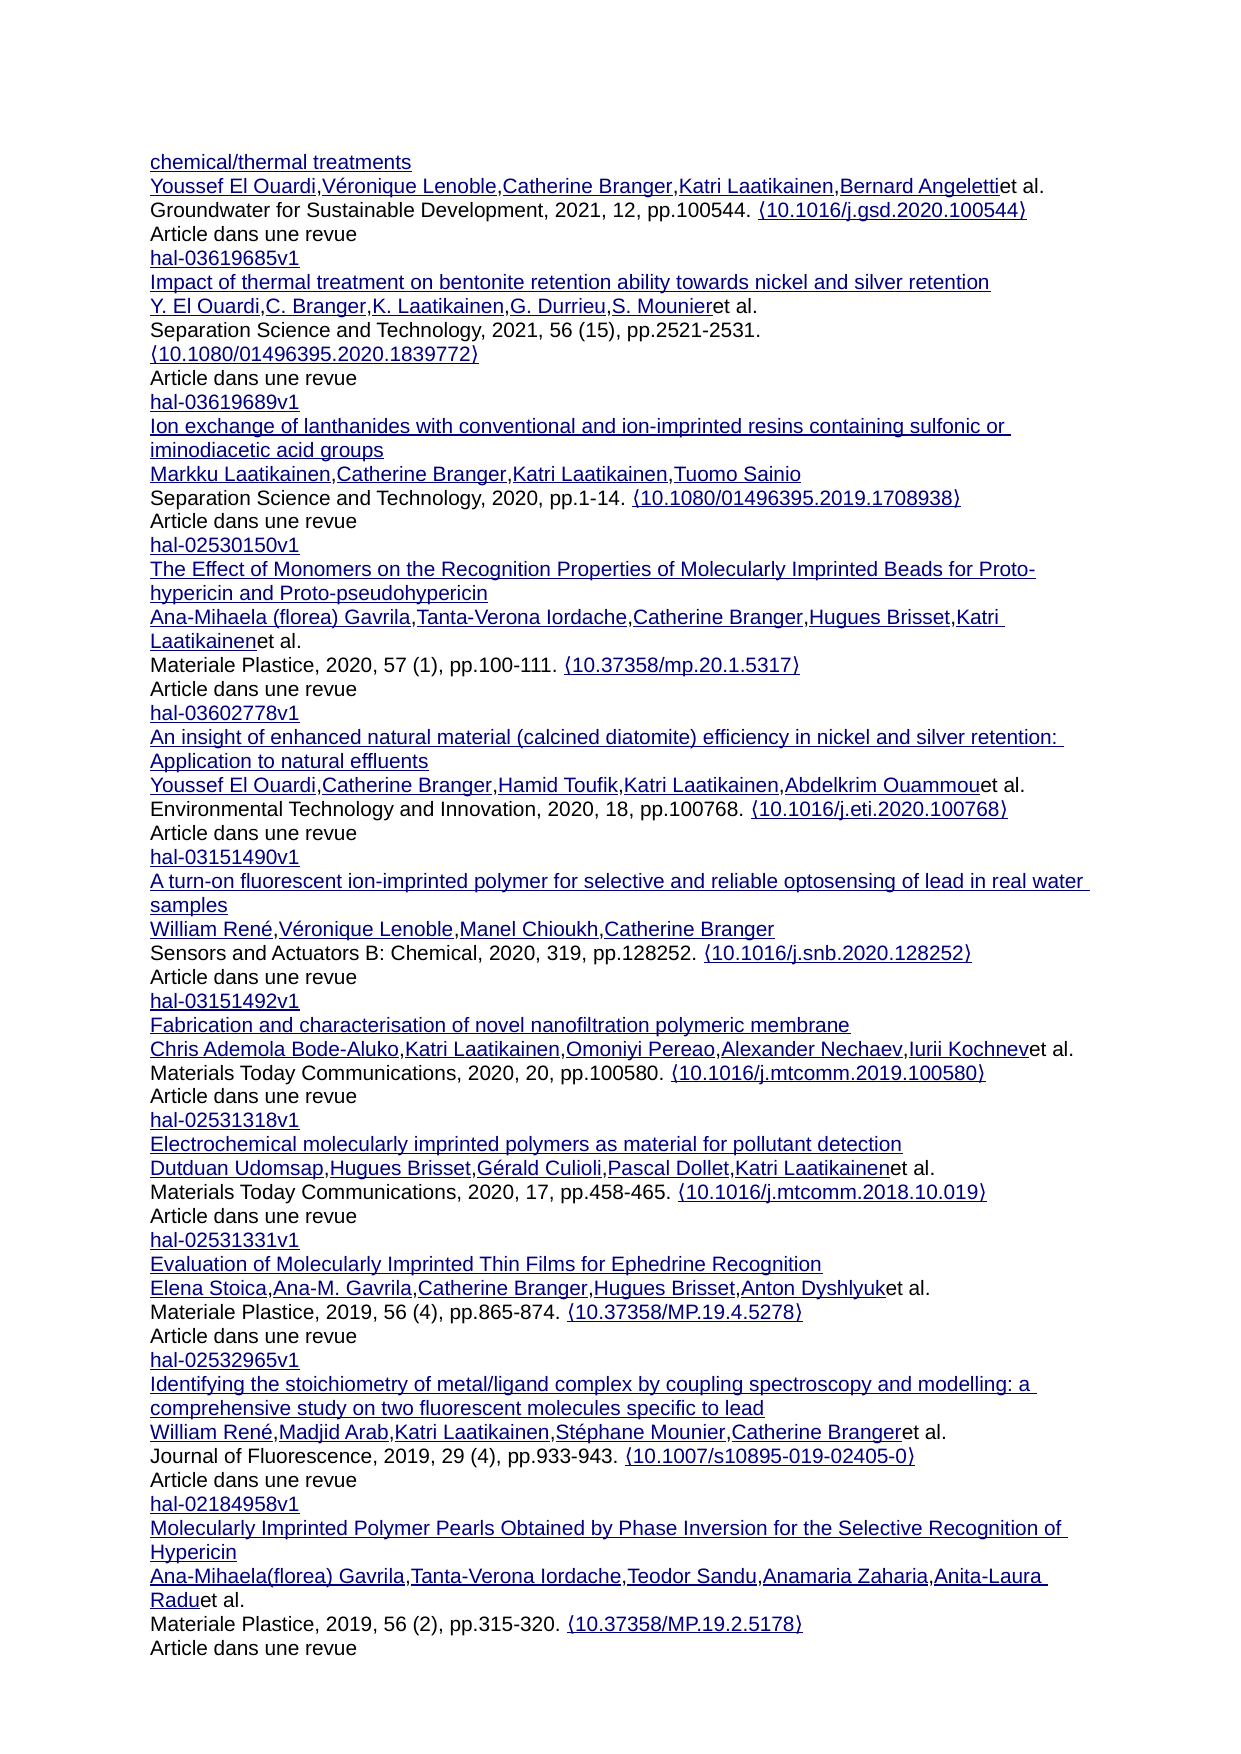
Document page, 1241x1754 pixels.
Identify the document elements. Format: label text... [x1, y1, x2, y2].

table_cell chemical/thermal treatments Youssef El Ouardi,Véronique Lenoble,Catherine Branger,Katri Laatikainen,Bernard Angelettiet al. Groundwater for Sustainable Development, 2021, 12, pp.100544. ⟨10.1016/j.gsd.2020.100544⟩ Article dans une revue hal-03619685v1 [150, 150, 1090, 270]
table_cell Impact of thermal treatment on bentonite retention ability towards nickel and silver retention Y. El Ouardi,C. Branger,K. Laatikainen,G. Durrieu,S. Mounieret al. Separation Science and Technology, 2021, 56 (15), pp.2521-2531. ⟨10.1080/01496395.2020.1839772⟩ Article dans une revue hal-03619689v1 [150, 270, 1090, 413]
table_cell An insight of enhanced natural material (calcined diatomite) efficiency in nickel and silver retention: Application to natural effluents Youssef El Ouardi,Catherine Branger,Hamid Toufik,Katri Laatikainen,Abdelkrim Ouammouet al. Environmental Technology and Innovation, 2020, 18, pp.100768. ⟨10.1016/j.eti.2020.100768⟩ Article dans une revue hal-03151490v1 [150, 725, 1090, 869]
table_cell Molecularly Imprinted Polymer Pearls Obtained by Phase Inversion for the Selective Recognition of Hypericin Ana-Mihaela(florea) Gavrila,Tanta-Verona Iordache,Teodor Sandu,Anamaria Zaharia,Anita-Laura Raduet al. Materiale Plastice, 2019, 56 (2), pp.315-320. ⟨10.37358/MP.19.2.5178⟩ Article dans une revue [150, 1516, 1090, 1659]
table_cell samples William René,Véronique Lenoble,Manel Chioukh,Catherine Branger Sensors and Actuators B: Chemical, 2020, 319, pp.128252. ⟨10.1016/j.snb.2020.128252⟩ Article dans une revue hal-03151492v1 [150, 891, 1090, 1012]
table_cell Fabrication and characterisation of novel nanofiltration polymeric membrane Chris Ademola Bode-Aluko,Katri Laatikainen,Omoniyi Pereao,Alexander Nechaev,Iurii Kochnevet al. Materials Today Communications, 2020, 20, pp.100580. ⟨10.1016/j.mtcomm.2019.100580⟩ Article dans une revue hal-02531318v1 [150, 1013, 1090, 1132]
table_cell Ion exchange of lanthanides with conventional and ion-imprinted resins containing sulfonic or iminodiacetic acid groups Markku Laatikainen,Catherine Branger,Katri Laatikainen,Tuomo Sainio Separation Science and Technology, 2020, pp.1-14. ⟨10.1080/01496395.2019.1708938⟩ Article dans une revue hal-02530150v1 [150, 414, 1090, 557]
table_cell Identifying the stoichiometry of metal/ligand complex by coupling spectroscopy and modelling: a comprehensive study on two fluorescent molecules specific to lead William René,Madjid Arab,Katri Laatikainen,Stéphane Mounier,Catherine Brangeret al. Journal of Fluorescence, 2019, 29 (4), pp.933-943. ⟨10.1007/s10895-019-02405-0⟩ Article dans une revue hal-02184958v1 [150, 1372, 1090, 1516]
table_cell The Effect of Monomers on the Recognition Properties of Molecularly Imprinted Beads for Proto-hypericin and Proto-pseudohypericin Ana-Mihaela (florea) Gavrila,Tanta-Verona Iordache,Catherine Branger,Hugues Brisset,Katri Laatikainenet al. Materiale Plastice, 2020, 57 (1), pp.100-111. ⟨10.37358/mp.20.1.5317⟩ Article dans une revue hal-03602778v1 [150, 557, 1090, 725]
table_cell Evaluation of Molecularly Imprinted Thin Films for Ephedrine Recognition Elena Stoica,Ana-M. Gavrila,Catherine Branger,Hugues Brisset,Anton Dyshlyuket al. Materiale Plastice, 2019, 56 (4), pp.865-874. ⟨10.37358/MP.19.4.5278⟩ Article dans une revue hal-02532965v1 [150, 1252, 1090, 1372]
table_cell Electrochemical molecularly imprinted polymers as material for pollutant detection Dutduan Udomsap,Hugues Brisset,Gérald Culioli,Pascal Dollet,Katri Laatikainenet al. Materials Today Communications, 2020, 17, pp.458-465. ⟨10.1016/j.mtcomm.2018.10.019⟩ Article dans une revue hal-02531331v1 [150, 1132, 1090, 1252]
table_cell A turn-on fluorescent ion-imprinted polymer for selective and reliable optosensing of lead in real water [150, 869, 1090, 890]
